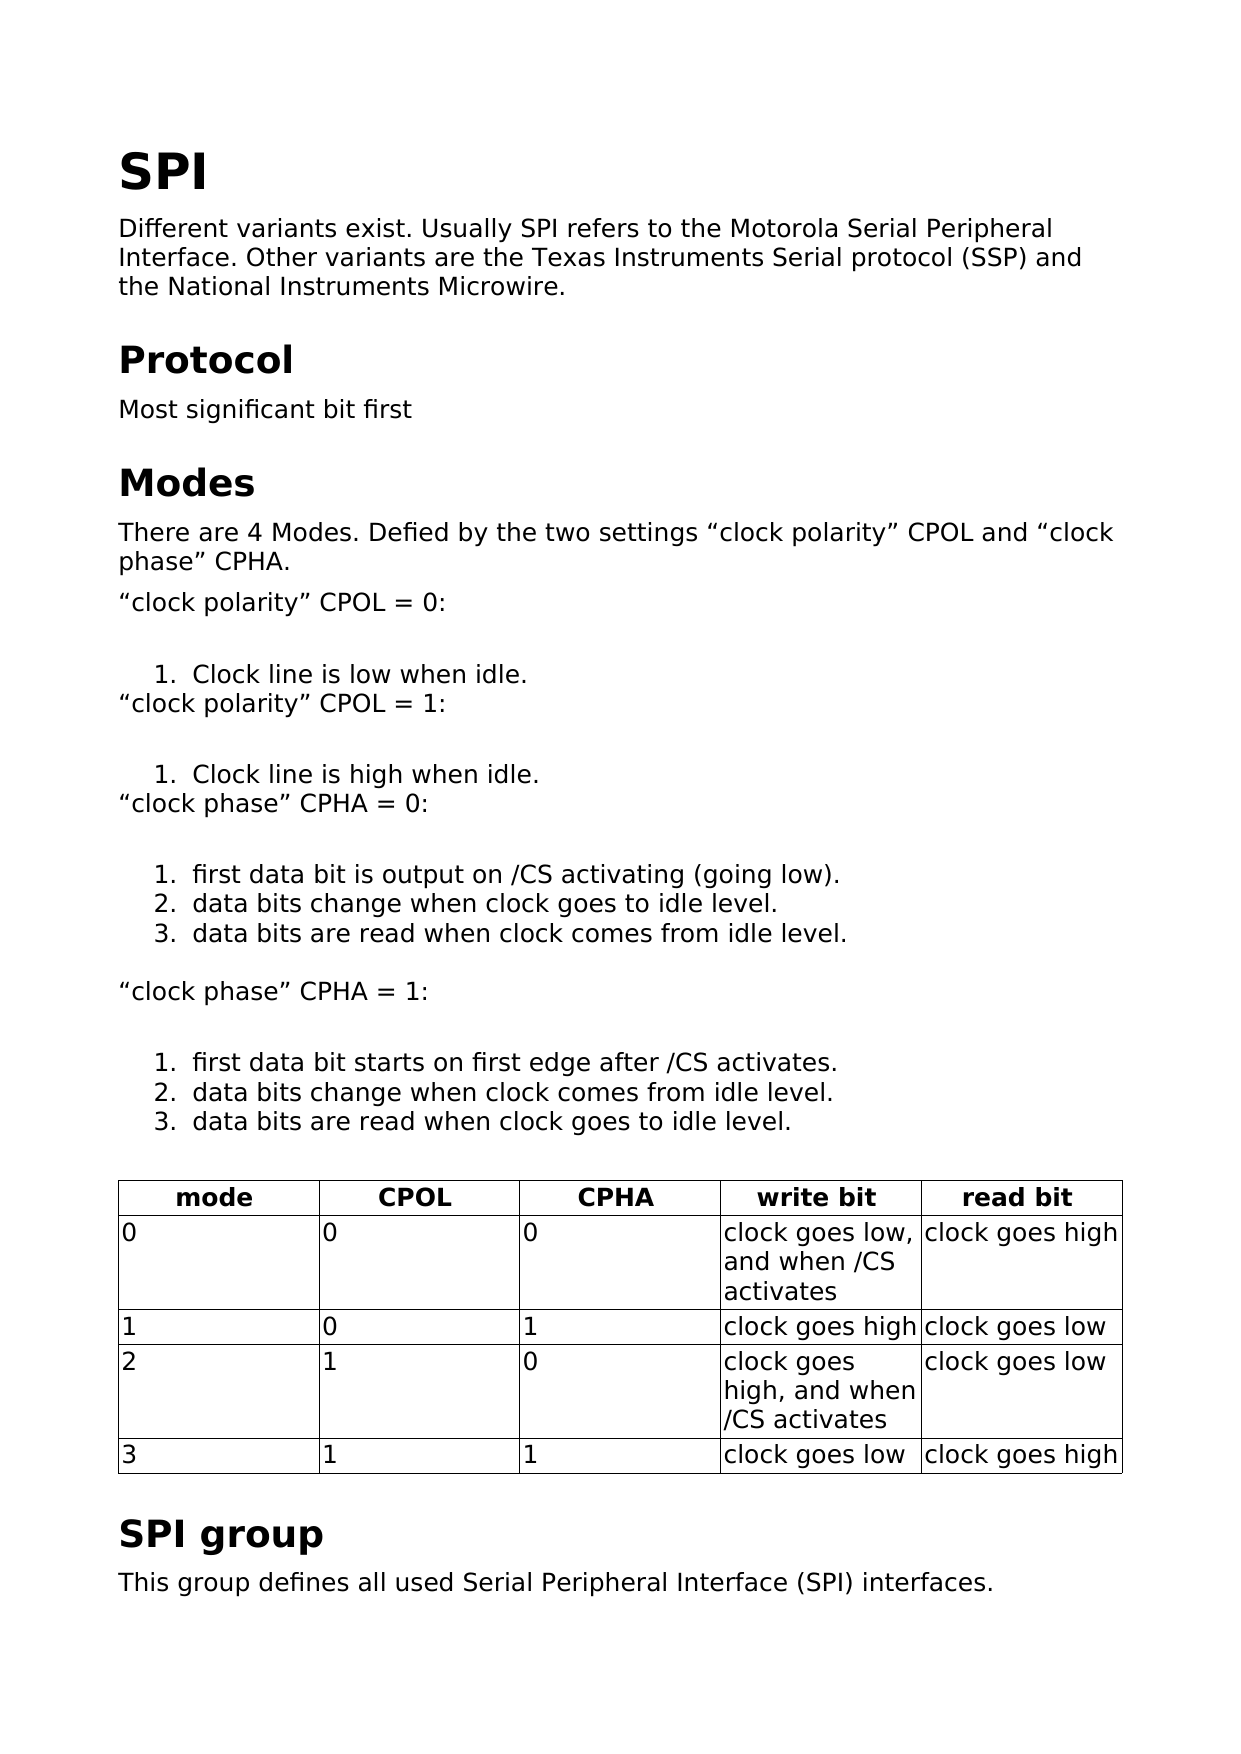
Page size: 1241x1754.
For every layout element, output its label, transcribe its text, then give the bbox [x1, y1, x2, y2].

table_header write bit [721, 1181, 921, 1215]
text Different variants exist. Usually SPI refers to the Motorola Serial Peripheral Interface. Other variants are the Texas Instruments Serial protocol (SSP) and the National Instruments Microwire. [118, 214, 1122, 301]
table_cell 3 [119, 1439, 319, 1472]
table_cell clock goes high [721, 1310, 921, 1344]
list data bits change when clock comes from idle level. [177, 1078, 1122, 1107]
table_cell clock goes high, and when /CS activates [721, 1345, 921, 1437]
table_header CPHA [520, 1181, 720, 1215]
table_header CPOL [320, 1181, 519, 1215]
subtitle SPI group [118, 1512, 1122, 1556]
text “clock polarity” CPOL = 0: [118, 589, 1122, 618]
table_cell clock goes high [922, 1439, 1122, 1472]
table_cell clock goes high [922, 1216, 1122, 1309]
table_cell 1 [119, 1310, 319, 1344]
table_cell 1 [320, 1345, 519, 1437]
table_cell 1 [520, 1439, 720, 1472]
text Most significant bit first [118, 395, 1122, 424]
subtitle Protocol [118, 339, 1122, 382]
list data bits change when clock goes to idle level. [177, 889, 1122, 919]
table_cell 0 [320, 1216, 519, 1309]
text “clock phase” CPHA = 0: [118, 789, 1122, 818]
text This group defines all used Serial Peripheral Interface (SPI) interfaces. [118, 1568, 1122, 1598]
subtitle Modes [118, 462, 1122, 505]
text There are 4 Modes. Defied by the two settings “clock polarity” CPOL and “clock phase” CPHA. [118, 518, 1122, 576]
table_header mode [119, 1181, 319, 1215]
list data bits are read when clock goes to idle level. [177, 1107, 1122, 1136]
list first data bit is output on /CS activating (going low). [177, 860, 1122, 889]
table_cell clock goes low [922, 1345, 1122, 1437]
table_cell 0 [119, 1216, 319, 1309]
table_cell 2 [119, 1345, 319, 1437]
table_cell clock goes low [721, 1439, 921, 1472]
list Clock line is low when idle. [177, 660, 1122, 689]
list first data bit starts on first edge after /CS activates. [177, 1048, 1122, 1078]
table_cell 0 [320, 1310, 519, 1344]
text “clock polarity” CPOL = 1: [118, 689, 1122, 718]
table_header read bit [922, 1181, 1122, 1215]
table_cell 1 [520, 1310, 720, 1344]
table_cell 0 [520, 1345, 720, 1437]
text “clock phase” CPHA = 1: [118, 977, 1122, 1007]
list Clock line is high when idle. [177, 760, 1122, 789]
table_cell clock goes low [922, 1310, 1122, 1344]
list data bits are read when clock comes from idle level. [177, 919, 1122, 948]
table_cell 1 [320, 1439, 519, 1472]
table_cell clock goes low, and when /CS activates [721, 1216, 921, 1309]
table_cell 0 [520, 1216, 720, 1309]
subtitle SPI [118, 143, 1122, 201]
